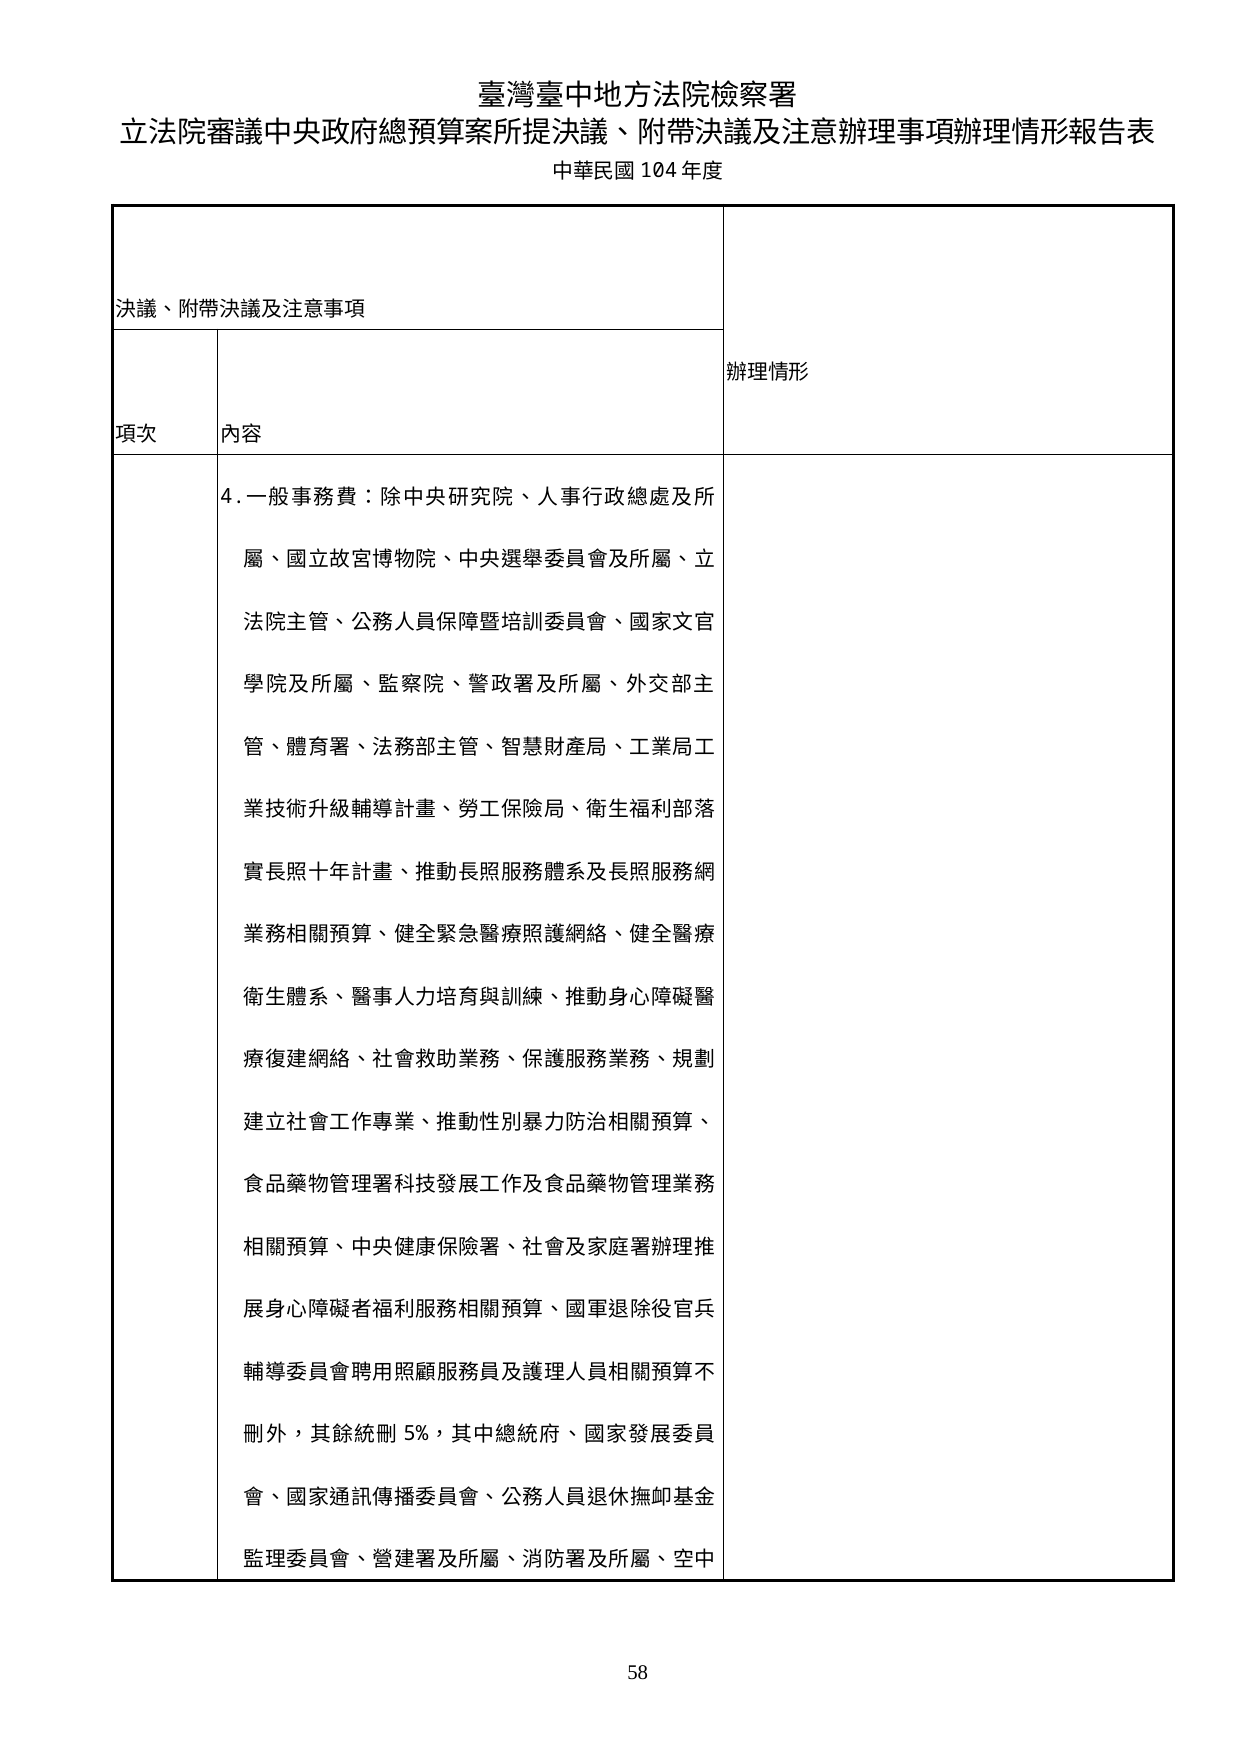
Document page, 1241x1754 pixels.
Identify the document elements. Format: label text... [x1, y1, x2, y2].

table_cell 項次 [114, 330, 217, 453]
table_cell [114, 455, 217, 1578]
table_cell [724, 455, 1172, 1578]
table_header 決議、附帶決議及注意事項 [114, 207, 723, 328]
table_cell 內容 [218, 330, 723, 453]
table_cell 4.一般事務費：除中央研究院、人事行政總處及所屬、國立故宮博物院、中央選舉委員會及所屬、立法院主管、公務人員保障暨培訓委員會、國家文官學院及所屬、監察院、警政署及所屬、外交部主管、體育署、法務部主管、智慧財產局、工業局工業技術升級輔導計畫、勞工保險局、衛生福利部落實長照十年計畫、推動長照服務體系及長照服務網業務相關預算、健全緊急醫療照護網絡、健全醫療衛生體系、醫事人力培育與訓練、推動身心障礙醫療復建網絡、社會救助業務、保護服務業務、規劃建立社會工作專業、推動性別暴力防治相關預算、食品藥物管理署科技發展工作及食品藥物管理業務相關預算、中央健康保險署、社會及家庭署辦理推展身心障礙者福利服務相關預算、國軍退除役官兵輔導委員會聘用照顧服務員及護理人員相關預算不刪外，其餘統刪5%，其中總統府、國家發展委員會、國家通訊傳播委員會、公務人員退休撫卹基金監理委員會、營建署及所屬、消防署及所屬、空中 [218, 455, 723, 1578]
table_header 辦理情形 [724, 207, 1172, 453]
